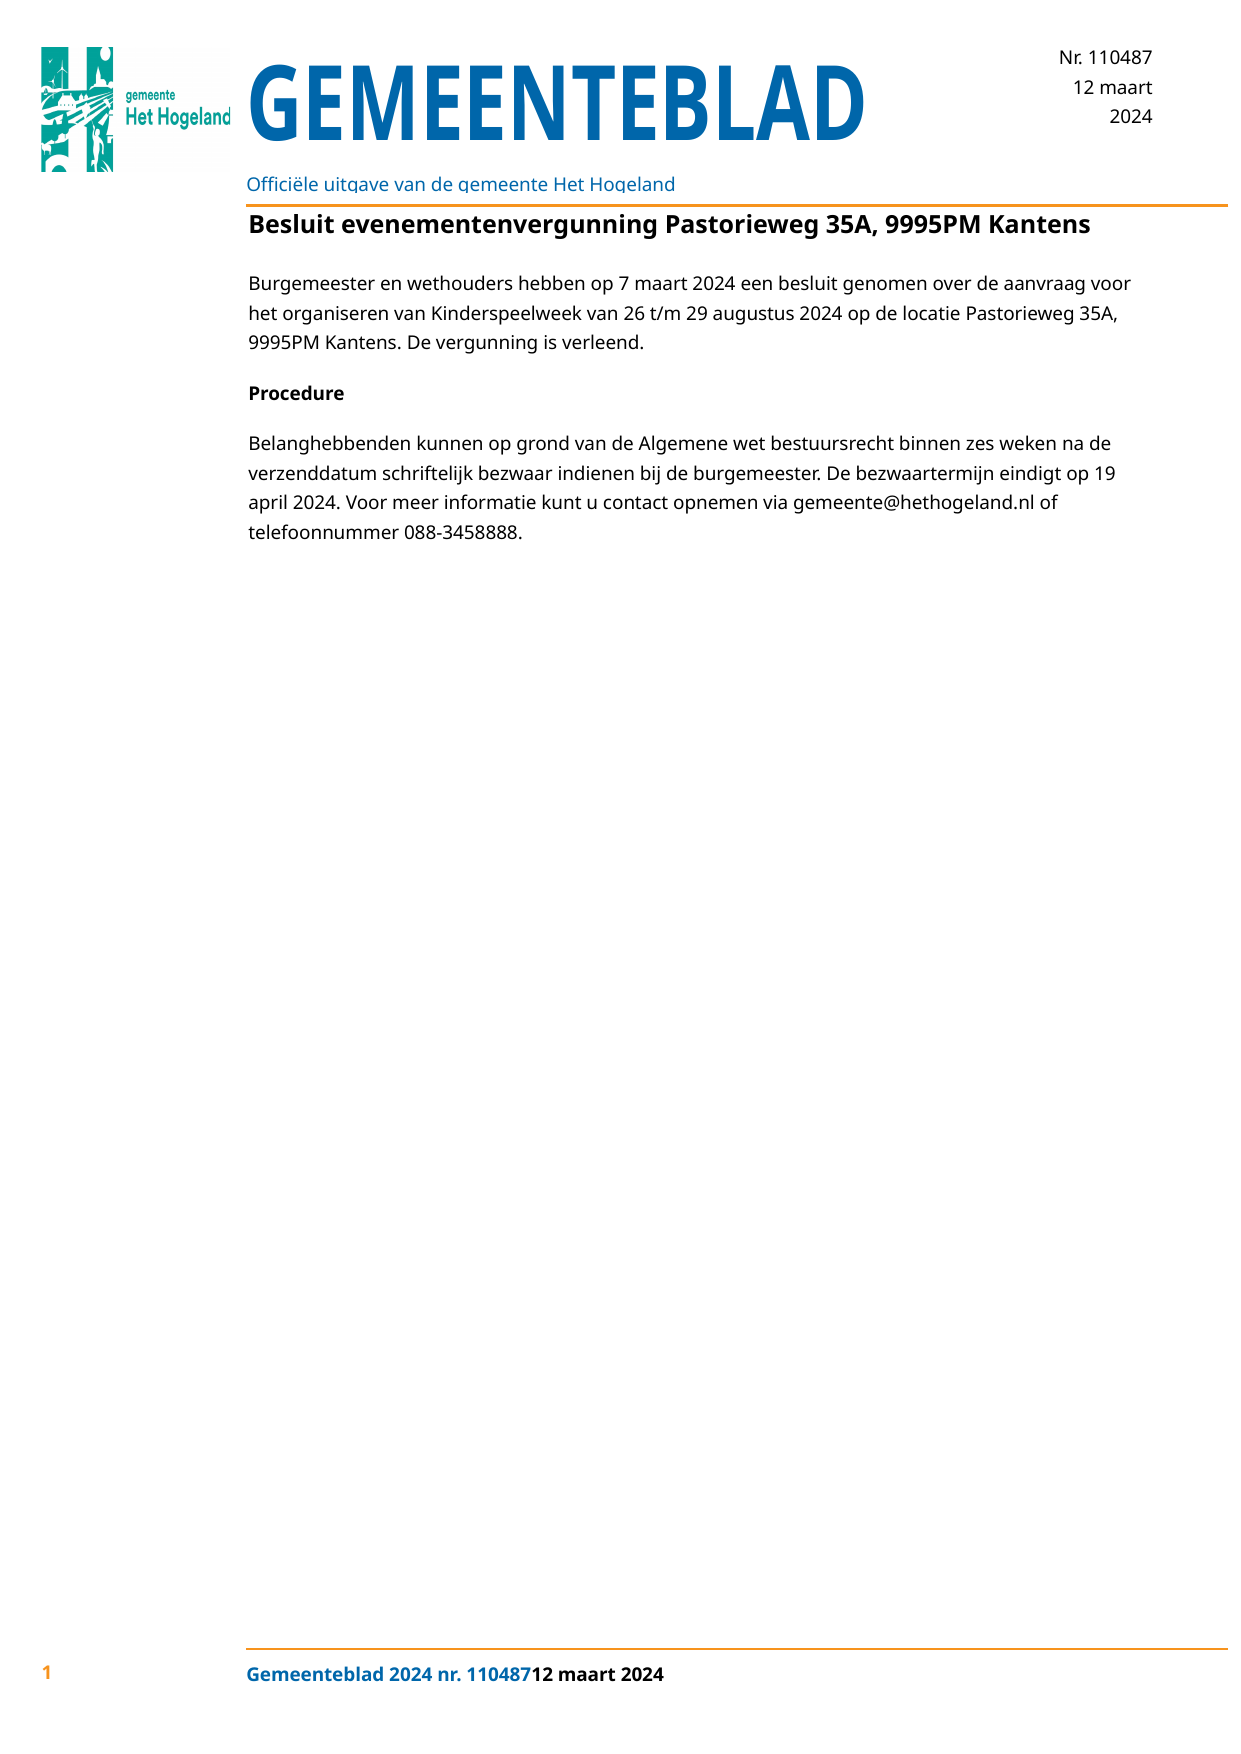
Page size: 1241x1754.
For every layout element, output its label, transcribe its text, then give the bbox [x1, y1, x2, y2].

text Burgemeester en wethouders hebben op 7 maart 2024 een besluit genomen over de aanvraag voor het organiseren van Kinderspeelweek van 26 t/m 29 augustus 2024 op de locatie Pastorieweg 35A, 9995PM Kantens. De vergunning is verleend. [248, 270, 1152, 355]
text Procedure [248, 380, 1152, 406]
picture [41, 47, 231, 172]
text Belanghebbenden kunnen op grond van de Algemene wet bestuursrecht binnen zes weken na de verzenddatum schriftelijk bezwaar indienen bij de burgemeester. De bezwaartermijn eindigt op 19 april 2024. Voor meer informatie kunt u contact opnemen via gemeente@hethogeland.nl of telefoonnummer 088-3458888. [248, 430, 1152, 545]
text Besluit evenementenvergunning Pastorieweg 35A, 9995PM Kantens [248, 207, 1152, 241]
